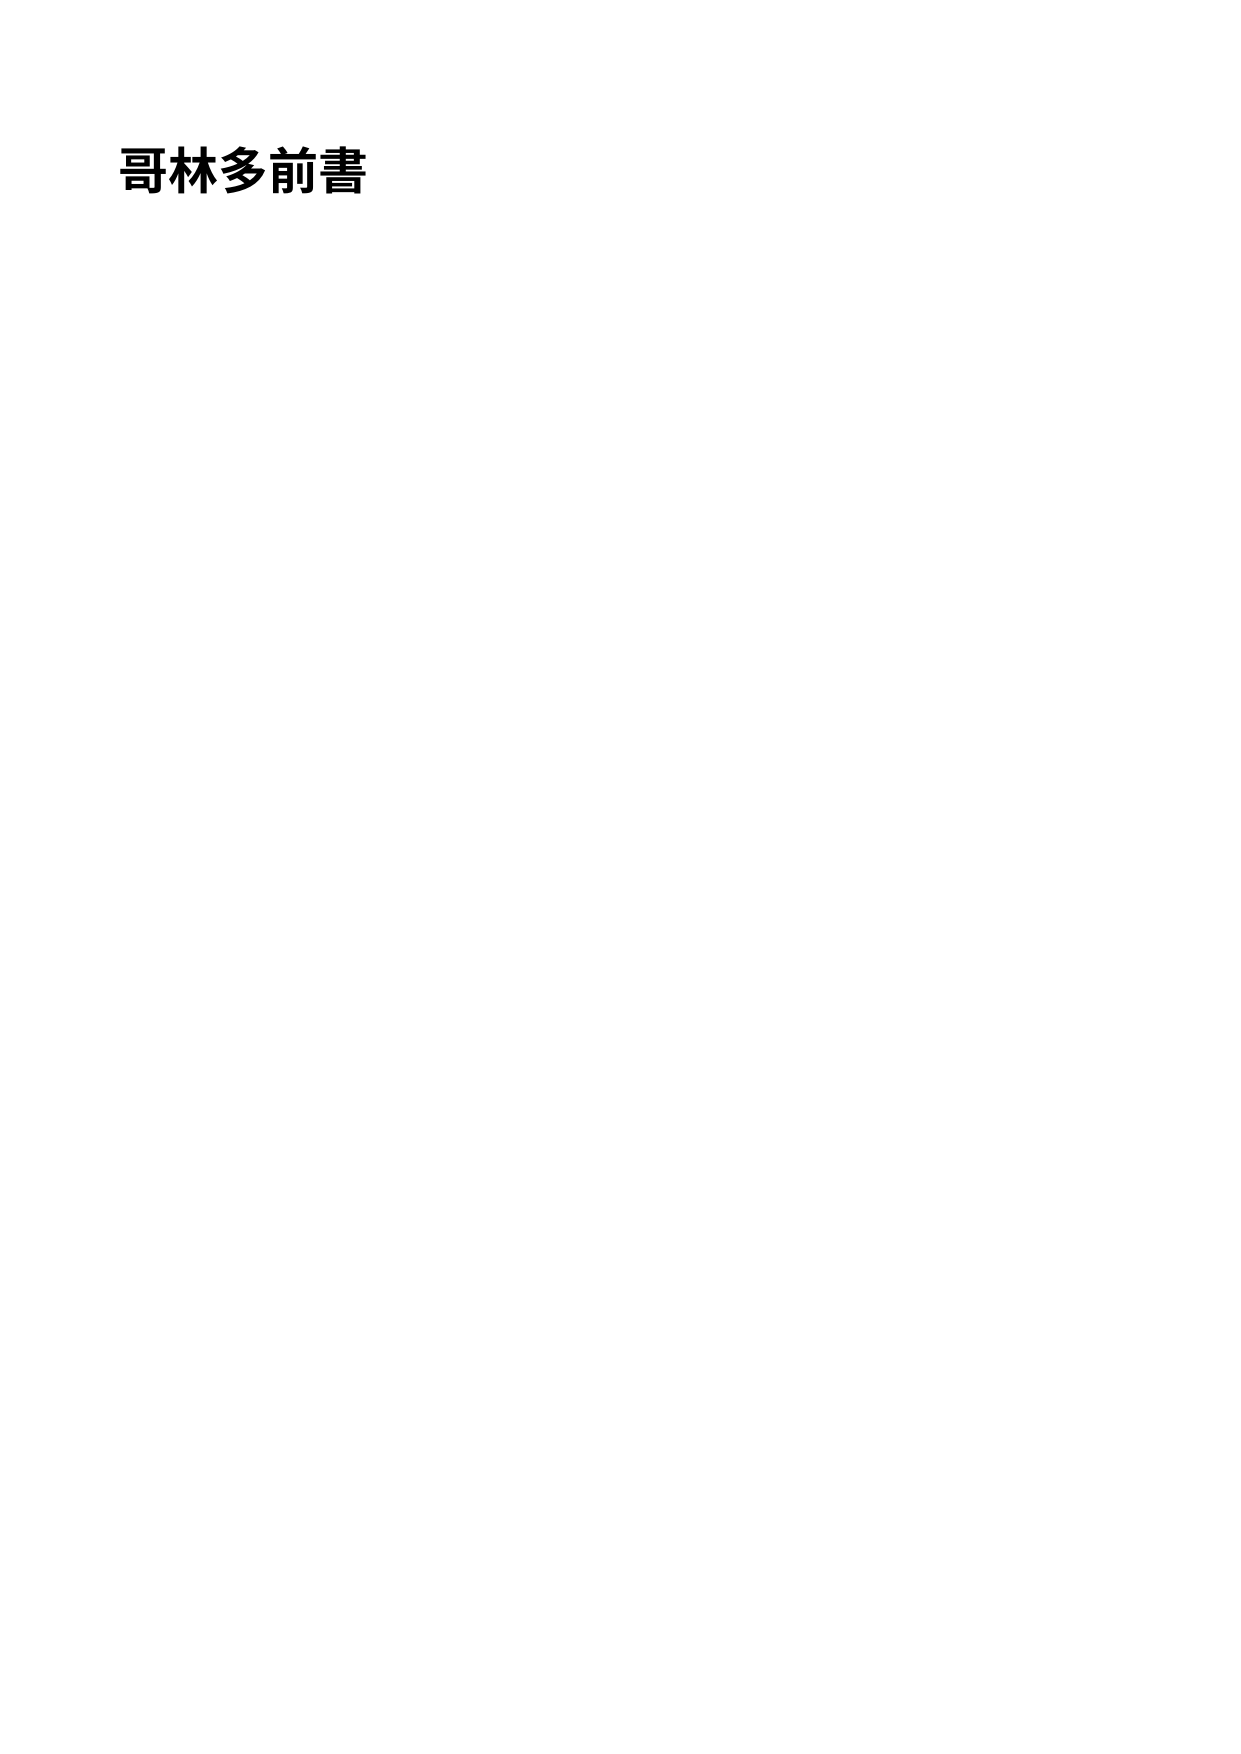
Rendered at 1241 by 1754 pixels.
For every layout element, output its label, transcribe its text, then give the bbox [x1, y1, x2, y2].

subtitle 哥林多前書 [118, 143, 1122, 201]
